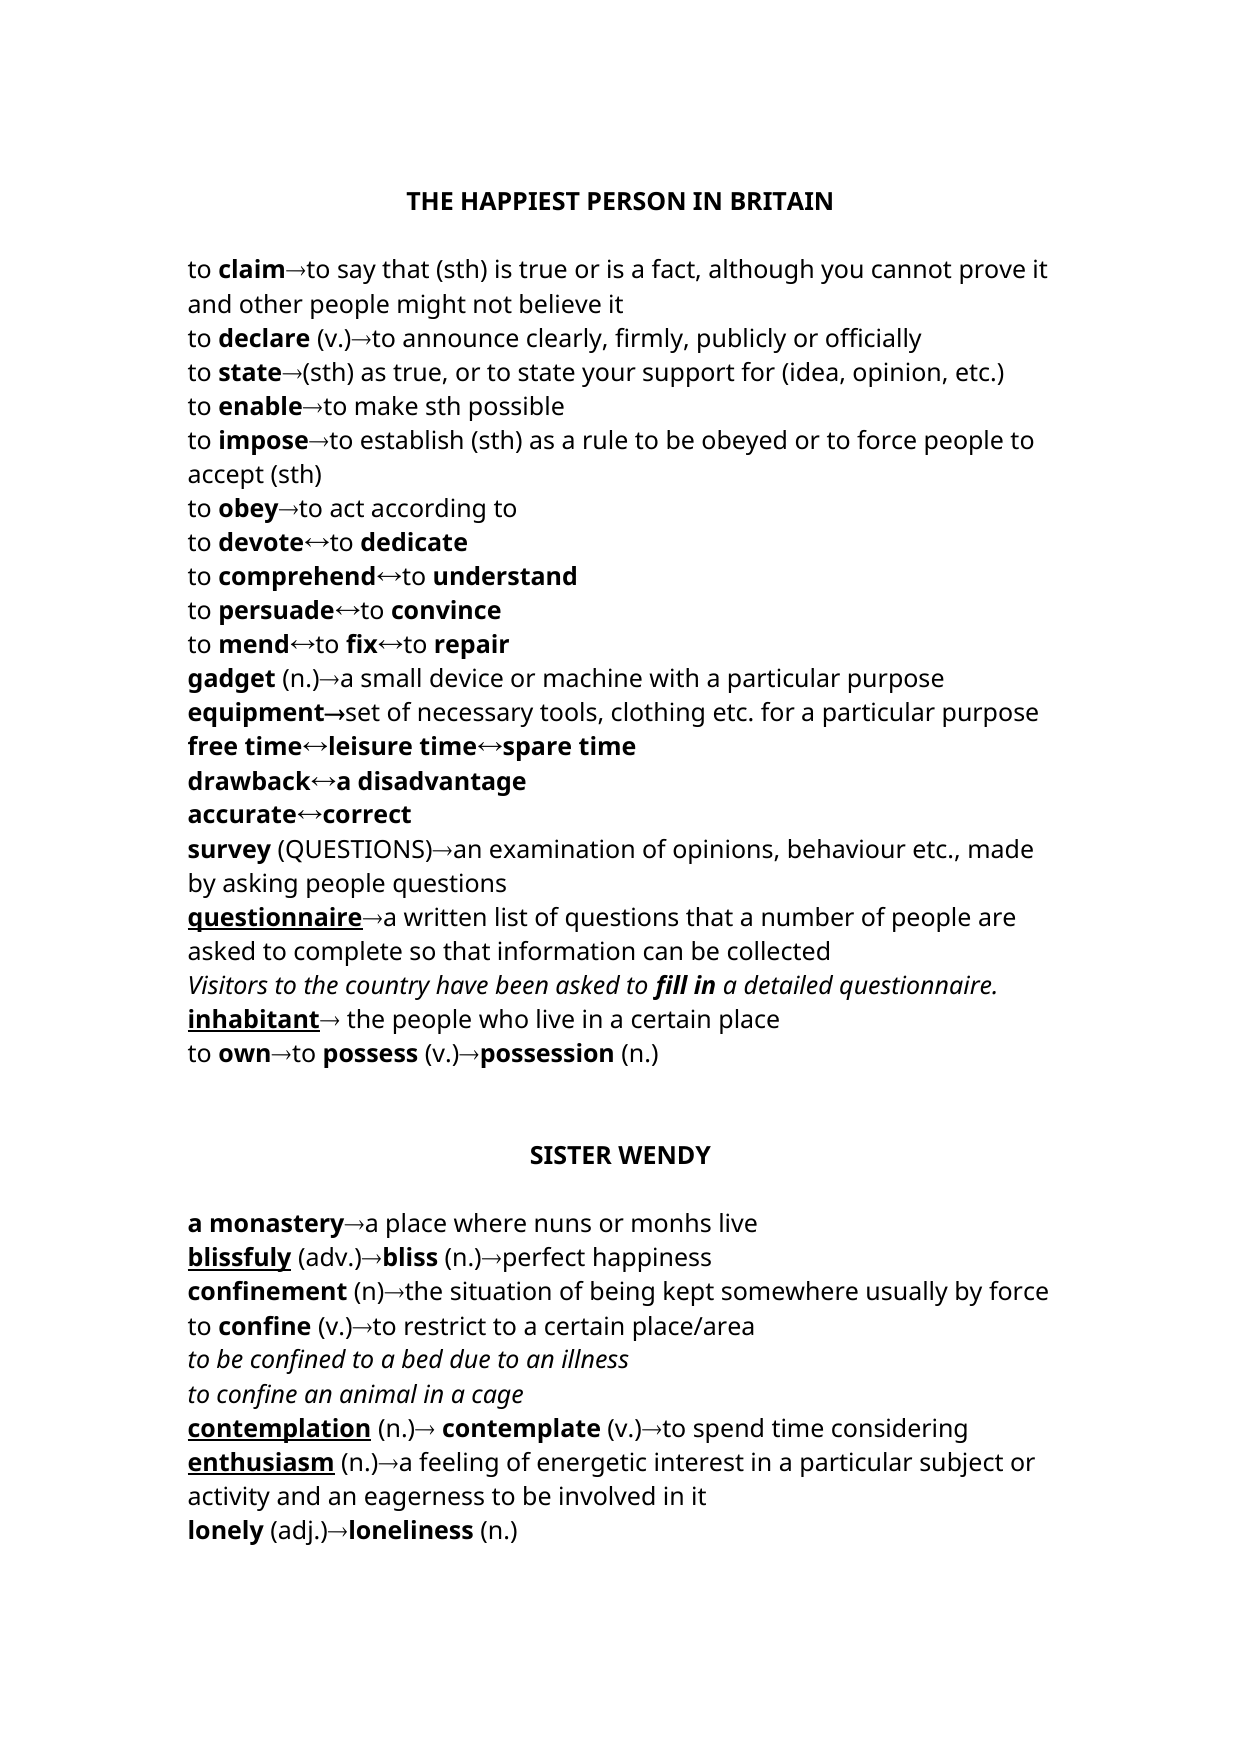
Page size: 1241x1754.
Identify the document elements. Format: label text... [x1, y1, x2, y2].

text drawbacka disadvantage [187, 763, 1053, 797]
text to devoteto dedicate [187, 525, 1053, 559]
subtitle THE HAPPIEST PERSON IN BRITAIN [187, 184, 1053, 218]
text survey (QUESTIONS)an examination of opinions, behaviour etc., made by asking people questions [187, 831, 1053, 899]
text blissfuly (adv.)bliss (n.)perfect happiness [187, 1240, 1053, 1274]
text confinement (n)the situation of being kept somewhere usually by force [187, 1274, 1053, 1308]
text to enableto make sth possible [187, 388, 1053, 422]
text free timeleisure timespare time [187, 729, 1053, 763]
text to persuadeto convince [187, 593, 1053, 627]
text to ownto possess (v.)possession (n.) [187, 1036, 1053, 1070]
text to be confined to a bed due to an illness [187, 1342, 1053, 1376]
text a monasterya place where nuns or monhs live [187, 1206, 1053, 1240]
text to claimto say that (sth) is true or is a fact, although you cannot prove it and other people might not believe it [187, 252, 1053, 320]
text gadget (n.)a small device or machine with a particular purpose [187, 661, 1053, 695]
text to declare (v.)to announce clearly, firmly, publicly or officially [187, 320, 1053, 354]
text to obey­to act according to [187, 491, 1053, 525]
text equipmentset of necessary tools, clothing etc. for a particular purpose [187, 695, 1053, 729]
text lonely (adj.)loneliness (n.) [187, 1512, 1053, 1547]
text to mendto fixto repair [187, 627, 1053, 661]
text to imposeto establish (sth) as a rule to be obeyed or to force people to accept (sth) [187, 422, 1053, 491]
text accuratecorrect [187, 797, 1053, 831]
text Visitors to the country have been asked to fill in a detailed questionnaire. [187, 967, 1053, 1002]
text to comprehendto understand [187, 559, 1053, 593]
text inhabitant the people who live in a certain place [187, 1002, 1053, 1036]
text contemplation (n.) contemplate (v.)to spend time considering enthusiasm (n.)a feeling of energetic interest in a particular subject or activity and an eagerness to be involved in it [187, 1410, 1053, 1512]
text questionnairea written list of questions that a number of people are asked to complete so that information can be collected [187, 899, 1053, 967]
text to confine an animal in a cage [187, 1376, 1053, 1410]
text to confine (v.)to restrict to a certain place/area [187, 1308, 1053, 1342]
text to state(sth) as true, or to state your support for (idea, opinion, etc.) [187, 354, 1053, 388]
text SISTER WENDY [187, 1138, 1053, 1172]
